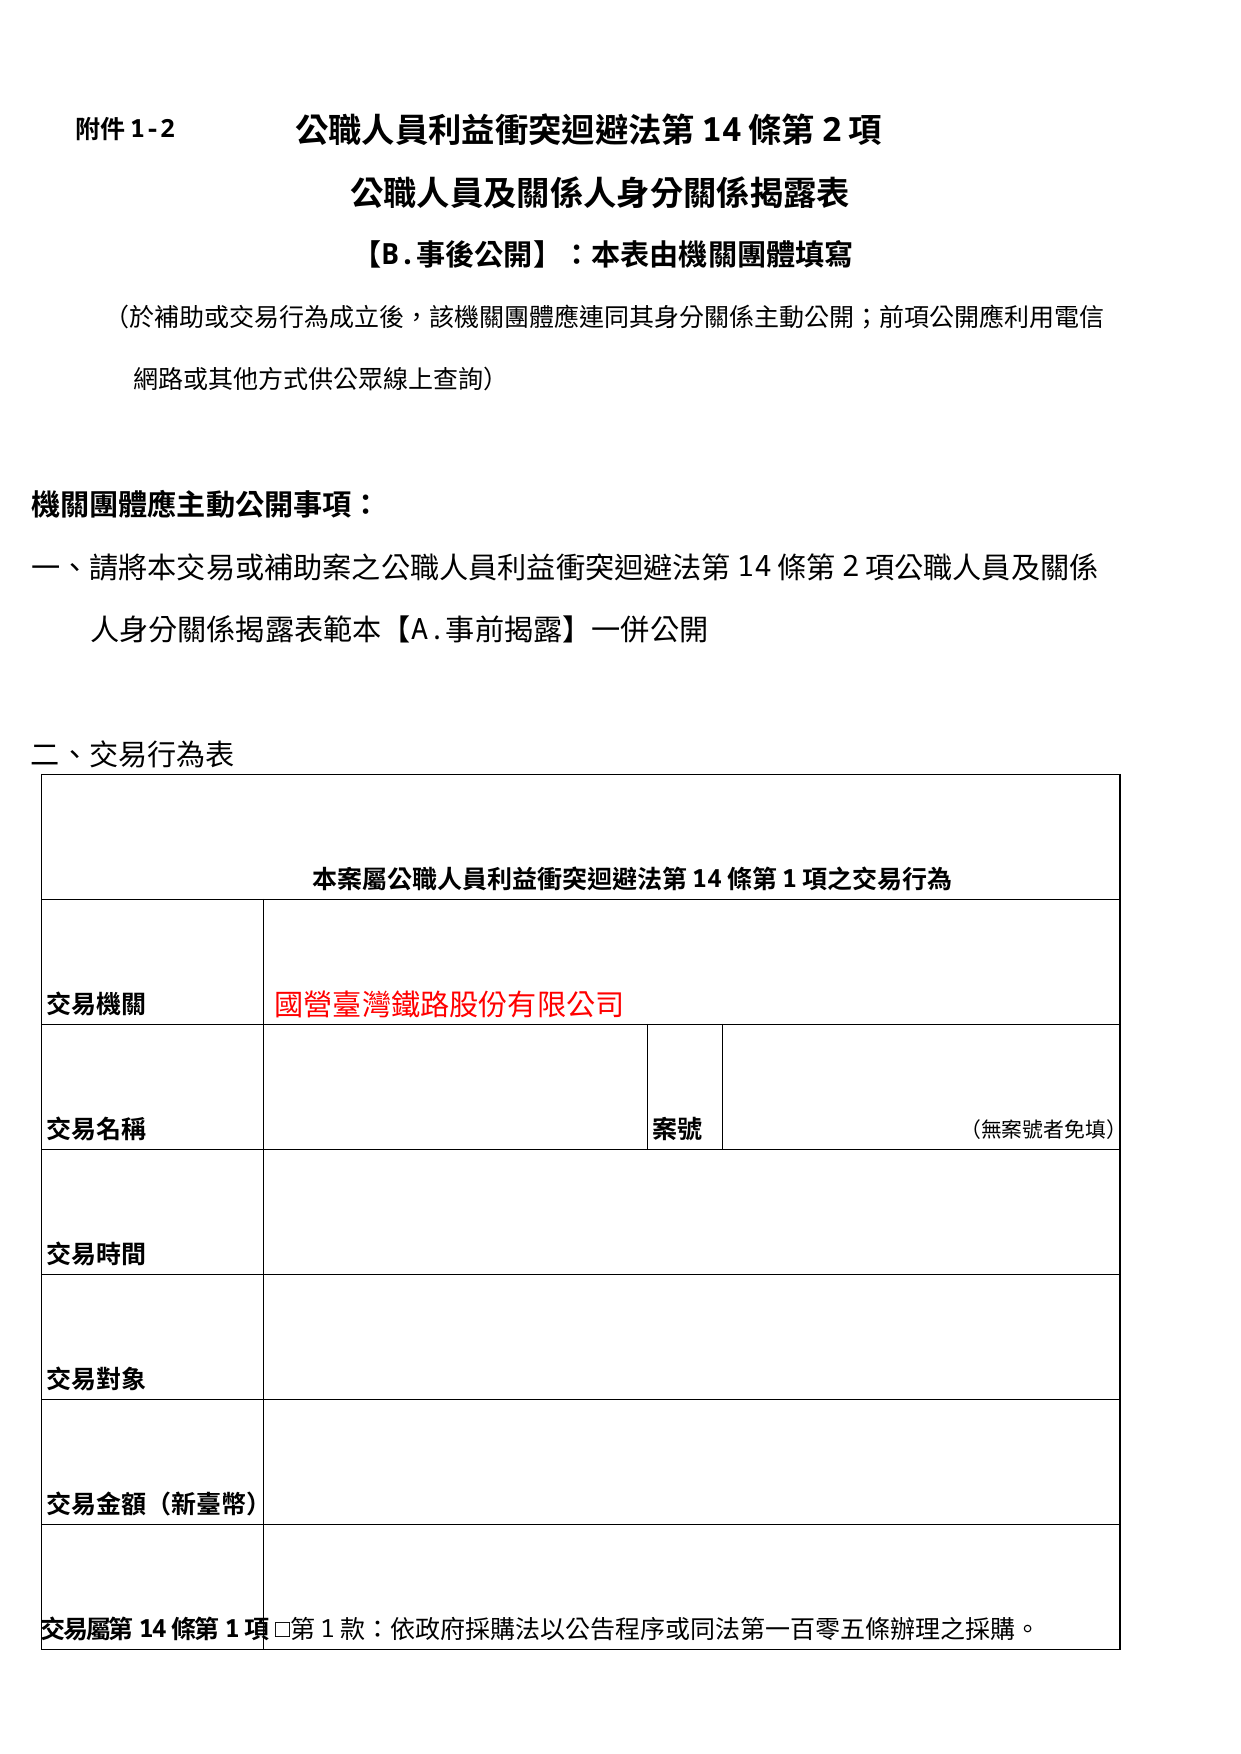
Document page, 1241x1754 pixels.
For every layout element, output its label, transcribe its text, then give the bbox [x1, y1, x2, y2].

table_cell 交易對象 [42, 1275, 263, 1399]
table_cell [264, 1275, 1119, 1399]
text 【B.事後公開】：本表由機關團體填寫 [0, 211, 1234, 274]
text 附件1-2 公職人員利益衝突迴避法第14條第2項 [75, 86, 1125, 149]
table_cell 交易屬第14條第1項 但書第1款或第2款 [42, 1525, 263, 1649]
table_cell 交易金額（新臺幣） [42, 1400, 263, 1524]
text 一、請將本交易或補助案之公職人員利益衝突迴避法第14條第2項公職人員及關係人身分關係揭露表範本【A.事前揭露】一併公開 [31, 524, 1125, 649]
table_cell 案號 [648, 1025, 722, 1149]
table_cell （無案號者免填） [723, 1025, 1119, 1149]
table_cell 交易機關 [42, 900, 263, 1024]
table_cell [264, 1150, 1119, 1274]
table_cell 交易時間 [42, 1150, 263, 1274]
text 機關團體應主動公開事項： [31, 461, 1234, 524]
table_header 本案屬公職人員利益衝突迴避法第14條第1項之交易行為 [42, 775, 1119, 899]
text 公職人員及關係人身分關係揭露表 [75, 149, 1125, 211]
table_cell [264, 1400, 1119, 1524]
table_cell 交易名稱 [42, 1025, 263, 1149]
text （於補助或交易行為成立後，該機關團體應連同其身分關係主動公開；前項公開應利用電信網路或其他方式供公眾線上查詢） [104, 274, 1125, 399]
text 二、交易行為表 [30, 711, 1234, 774]
table_cell 國營臺灣鐵路股份有限公司 [264, 900, 1119, 1024]
table_cell [264, 1025, 647, 1149]
table_cell □第1款：依政府採購法以公告程序或同法第一百零五條辦理之採購。 法令依據： （請填寫法令名稱及條次） [264, 1525, 1119, 1649]
